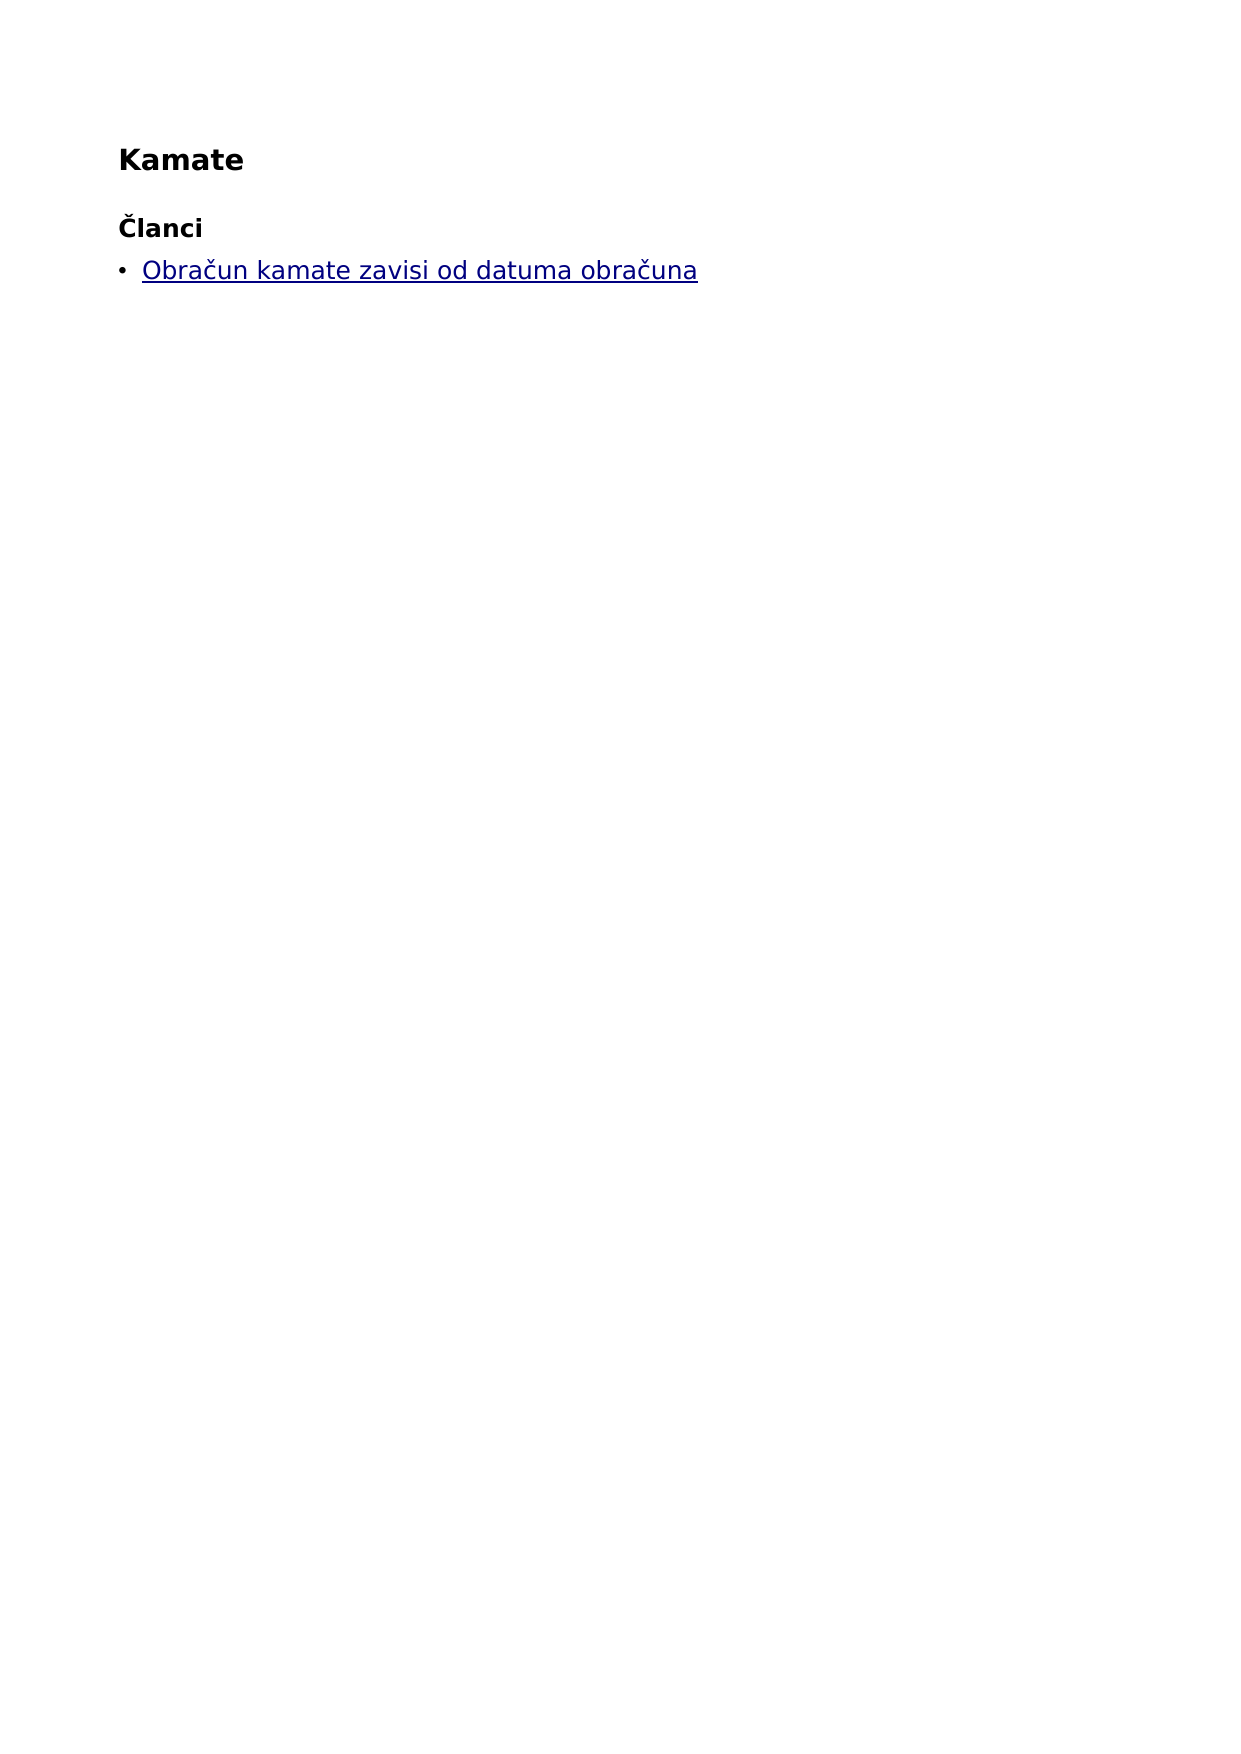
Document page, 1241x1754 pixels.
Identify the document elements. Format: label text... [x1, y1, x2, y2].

list Obračun kamate zavisi od datuma obračuna [118, 256, 1122, 285]
subtitle Članci [118, 214, 1122, 244]
subtitle Kamate [118, 143, 1122, 177]
